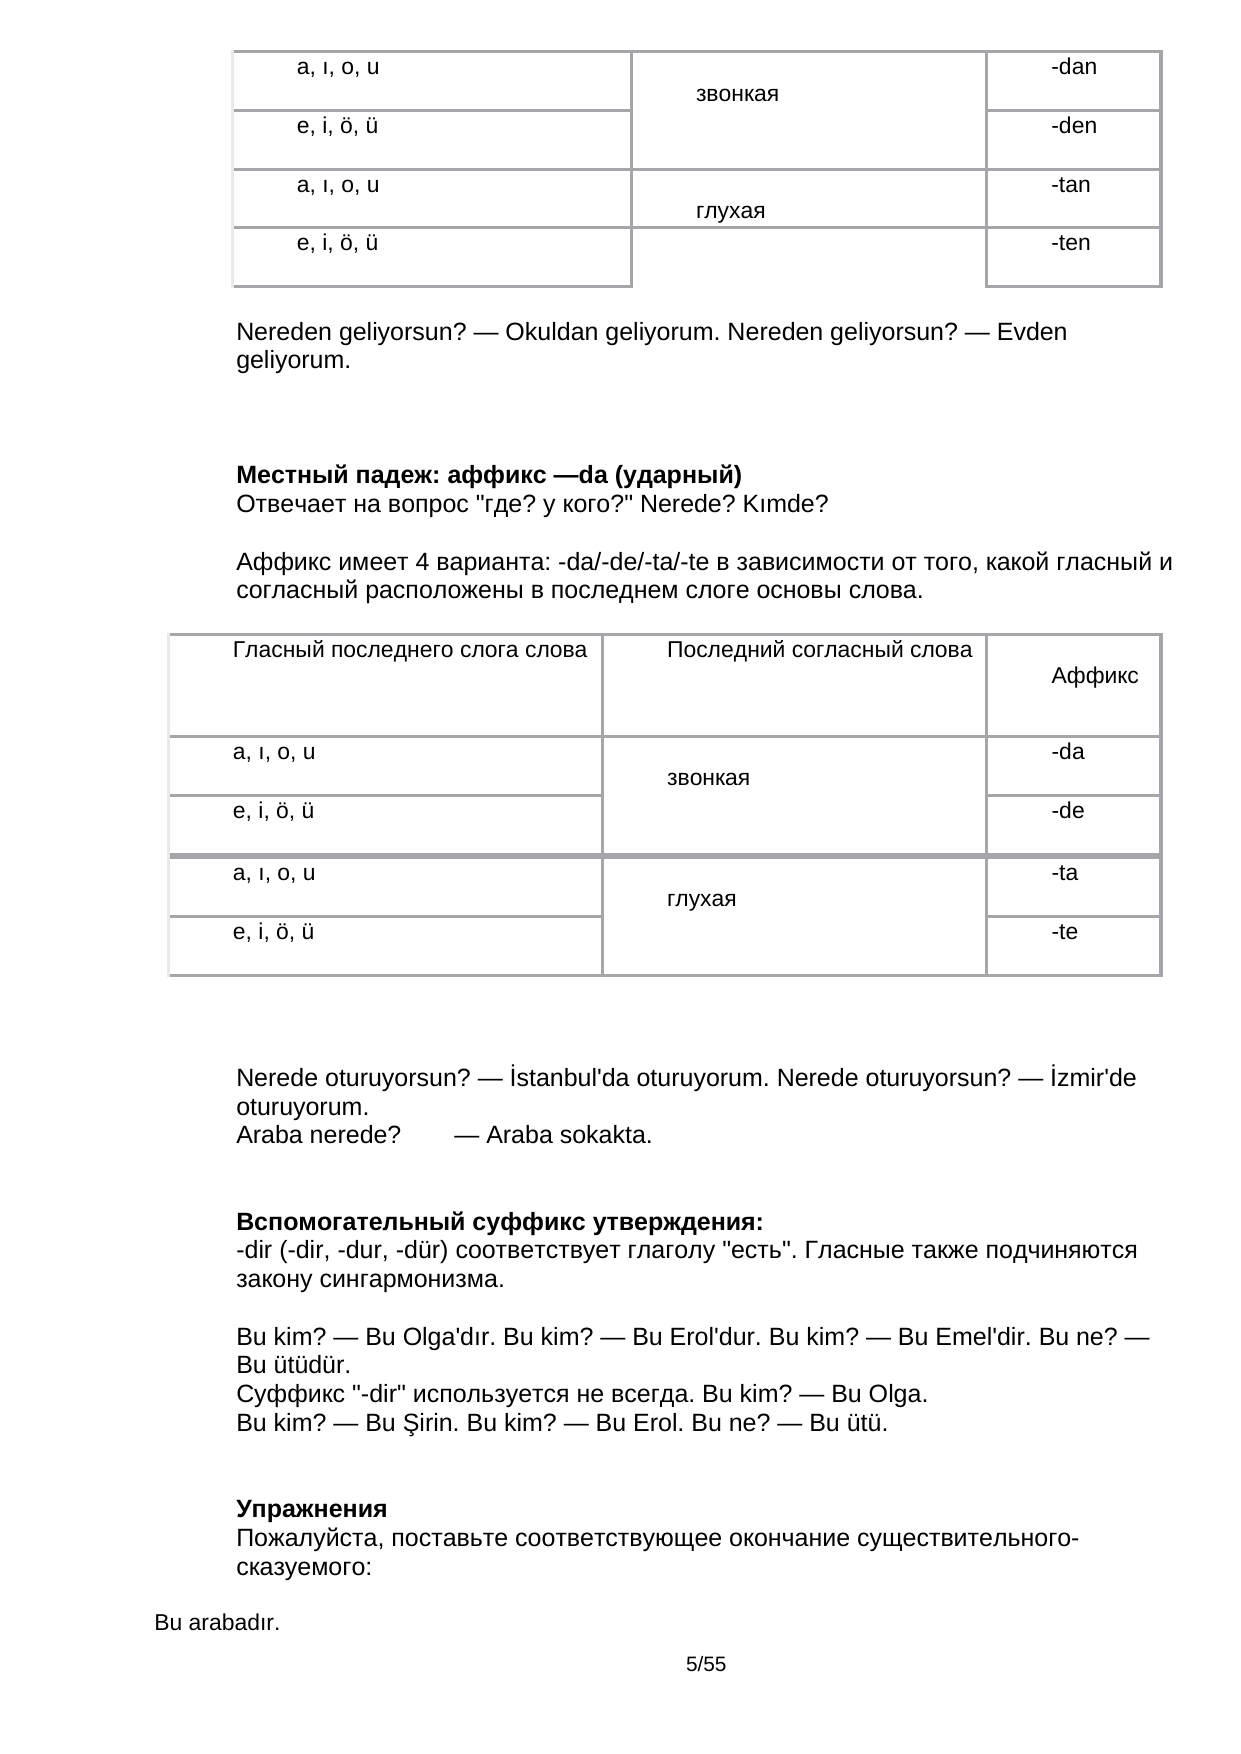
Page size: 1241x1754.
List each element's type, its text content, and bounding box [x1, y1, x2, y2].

text Bu kim? — Bu Şirin. Bu kim? — Bu Erol. Bu ne? — Bu ütü. [236, 1408, 1176, 1437]
text Аффикс имеет 4 варианта: -da/-de/-ta/-te в зависимости от того, какой гласный и согласный расположены в последнем слоге основы слова. [236, 547, 1176, 604]
subtitle Вспомогательный суффикс утверждения: [236, 1207, 1176, 1235]
table_cell глухая [633, 171, 985, 226]
table_header -ta [988, 859, 1159, 914]
table_header Гласный последнего слога слова [170, 636, 601, 735]
table_cell a, ı, o, u [234, 171, 630, 226]
table_cell e, i, ö, ü [234, 229, 630, 285]
table_cell e, i, ö, ü [170, 797, 601, 853]
table_cell -tan [988, 171, 1159, 226]
text Nereden geliyorsun? — Okuldan geliyorum. Nereden geliyorsun? — Evden geliyorum. [236, 317, 1176, 374]
subtitle Упражнения [236, 1494, 1176, 1523]
table_cell -te [988, 918, 1159, 973]
table_header a, ı, o, u [170, 859, 601, 914]
table_header глухая [604, 859, 985, 973]
table_header Последний согласный слова [604, 636, 985, 735]
text Araba nerede? — Araba sokakta. [236, 1120, 1176, 1149]
text Bu kim? — Bu Olga'dır. Bu kim? — Bu Erol'dur. Bu kim? — Bu Emel'dir. Bu ne? — Bu ütüdür. [236, 1322, 1176, 1379]
text Отвечает на вопрос "где? у кого?" Nerede? Kımde? [236, 489, 1176, 518]
table_cell a, ı, o, u [170, 738, 601, 794]
table_cell звонкая [604, 738, 985, 853]
text Суффикс "-dir" используется не всегда. Bu kim? — Bu Olga. [236, 1379, 1176, 1408]
table_cell e, i, ö, ü [170, 918, 601, 973]
table_cell a, ı, o, u [234, 53, 630, 109]
table_cell -de [988, 797, 1159, 853]
table_cell звонкая [633, 53, 985, 168]
text Nerede oturuyorsun? — İstanbul'da oturuyorum. Nerede oturuyorsun? — İzmir'de oturuyorum. [236, 1063, 1176, 1120]
table_header Аффикс [988, 636, 1159, 735]
table_cell e, i, ö, ü [234, 112, 630, 168]
text Пожалуйста, поставьте соответствующее окончание существительного-сказуемого: [236, 1523, 1176, 1580]
table_cell -ten [988, 229, 1159, 285]
text -dir (-dir, -dur, -dür) соответствует глаголу "есть". Гласные также подчиняются закону сингармонизма. [236, 1235, 1176, 1293]
table_cell -da [988, 738, 1159, 794]
table_cell -dan [988, 53, 1159, 109]
subtitle Местный падеж: аффикс —da (ударный) [236, 461, 1176, 489]
text Bu arabadır. [154, 1609, 1176, 1635]
table_cell -den [988, 112, 1159, 168]
